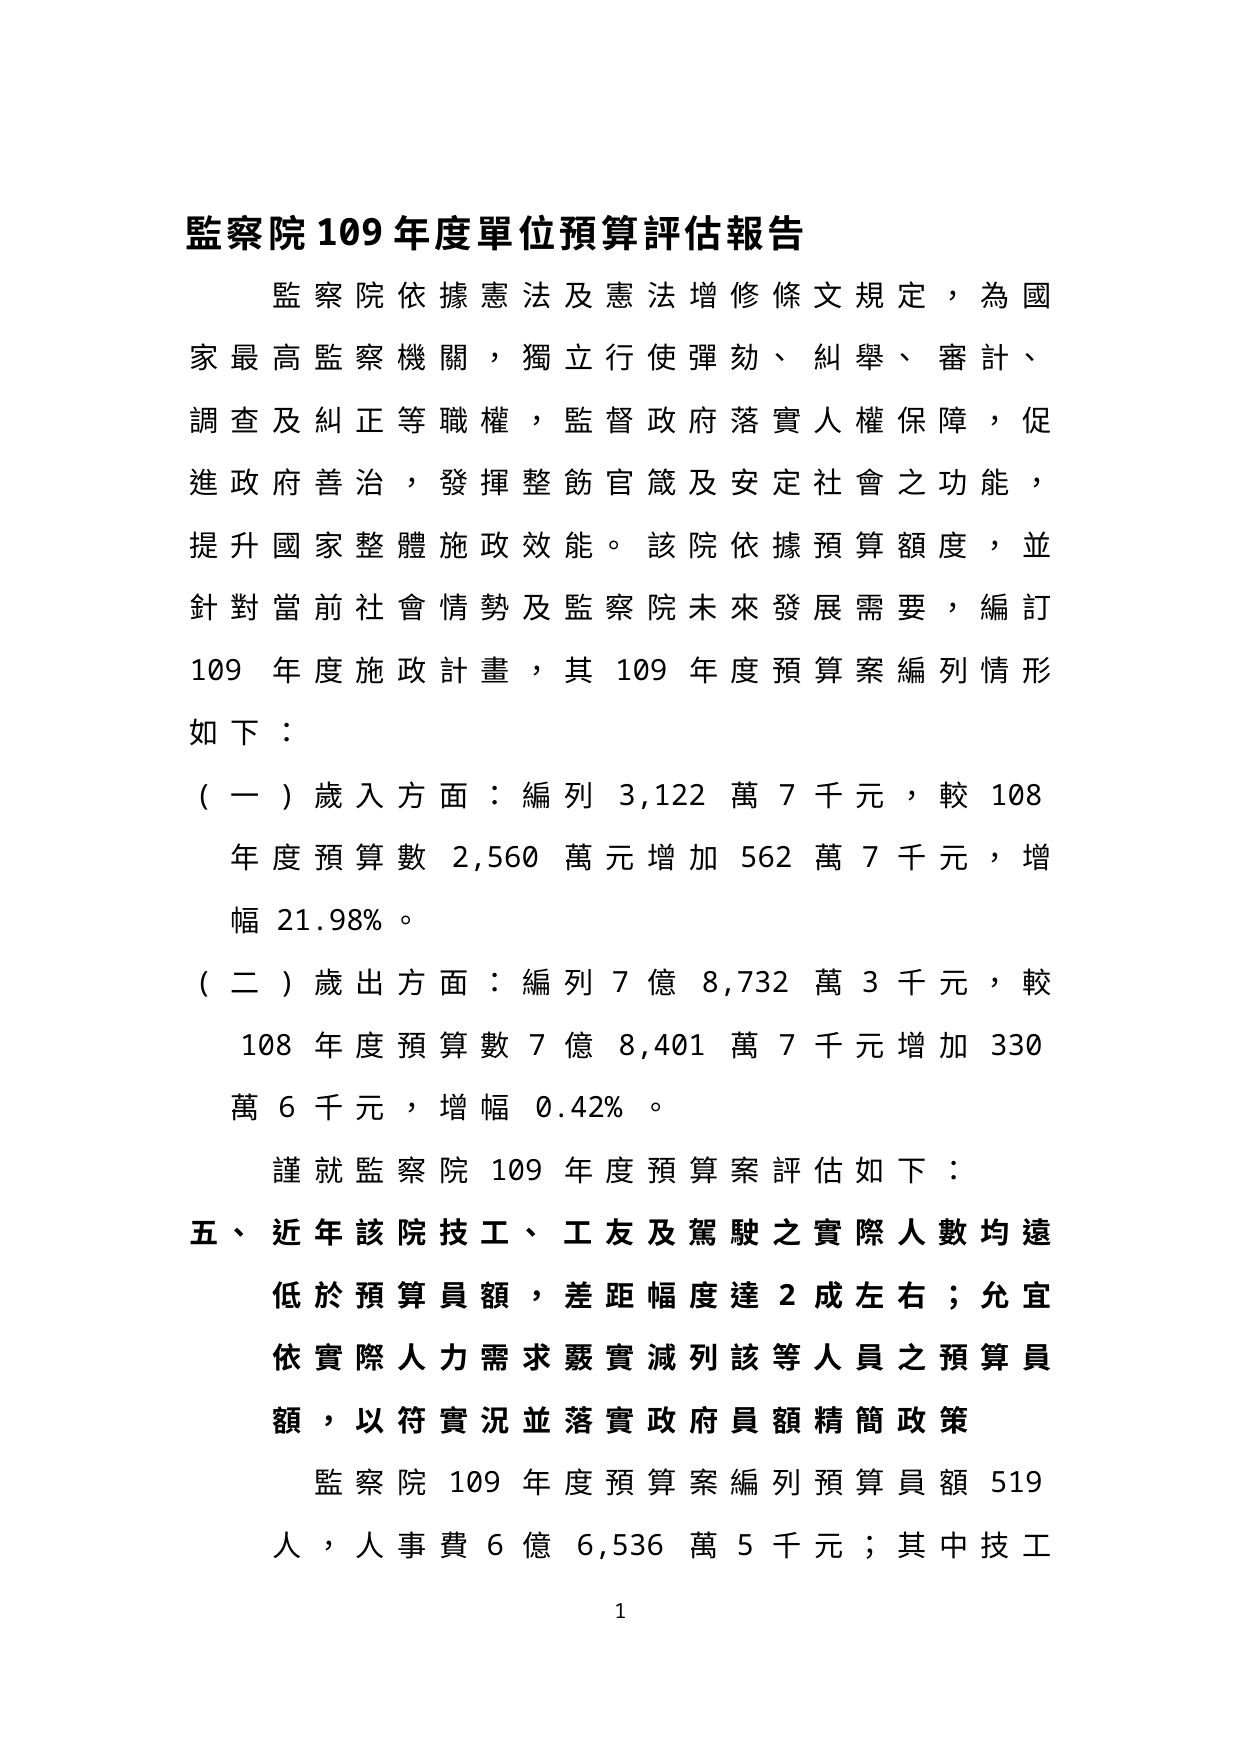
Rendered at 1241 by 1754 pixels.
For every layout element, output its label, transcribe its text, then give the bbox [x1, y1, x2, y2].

text 謹就監察院109年度預算案評估如下： [183, 1127, 1058, 1189]
text 監察院依據憲法及憲法增修條文規定，為國家最高監察機關，獨立行使彈劾、糾舉、審計、調查及糾正等職權，監督政府落實人權保障，促進政府善治，發揮整飭官箴及安定社會之功能，提升國家整體施政效能。該院依據預算額度，並針對當前社會情勢及監察院未來發展需要，編訂 109 年度施政計畫，其109年度預算案編列情形如下： [183, 252, 1058, 752]
text (二)歲出方面：編列7億8,732萬3千元，較108年度預算數7億8,401萬7千元增加330萬6千元，增幅0.42%。 [183, 939, 1058, 1127]
text 五、近年該院技工、工友及駕駛之實際人數均遠低於預算員額，差距幅度達2成左右；允宜依實際人力需求覈實減列該等人員之預算員額，以符實況並落實政府員額精簡政策 [183, 1189, 1058, 1439]
text 監察院109年度預算案編列預算員額519人，人事費6億6,536萬5千元；其中技工 [242, 1439, 1058, 1564]
text 監察院109年度單位預算評估報告 [183, 189, 1058, 252]
text (一)歲入方面：編列3,122萬7千元，較108年度預算數2,560萬元增加562萬7千元，增幅21.98%。 [183, 752, 1058, 939]
